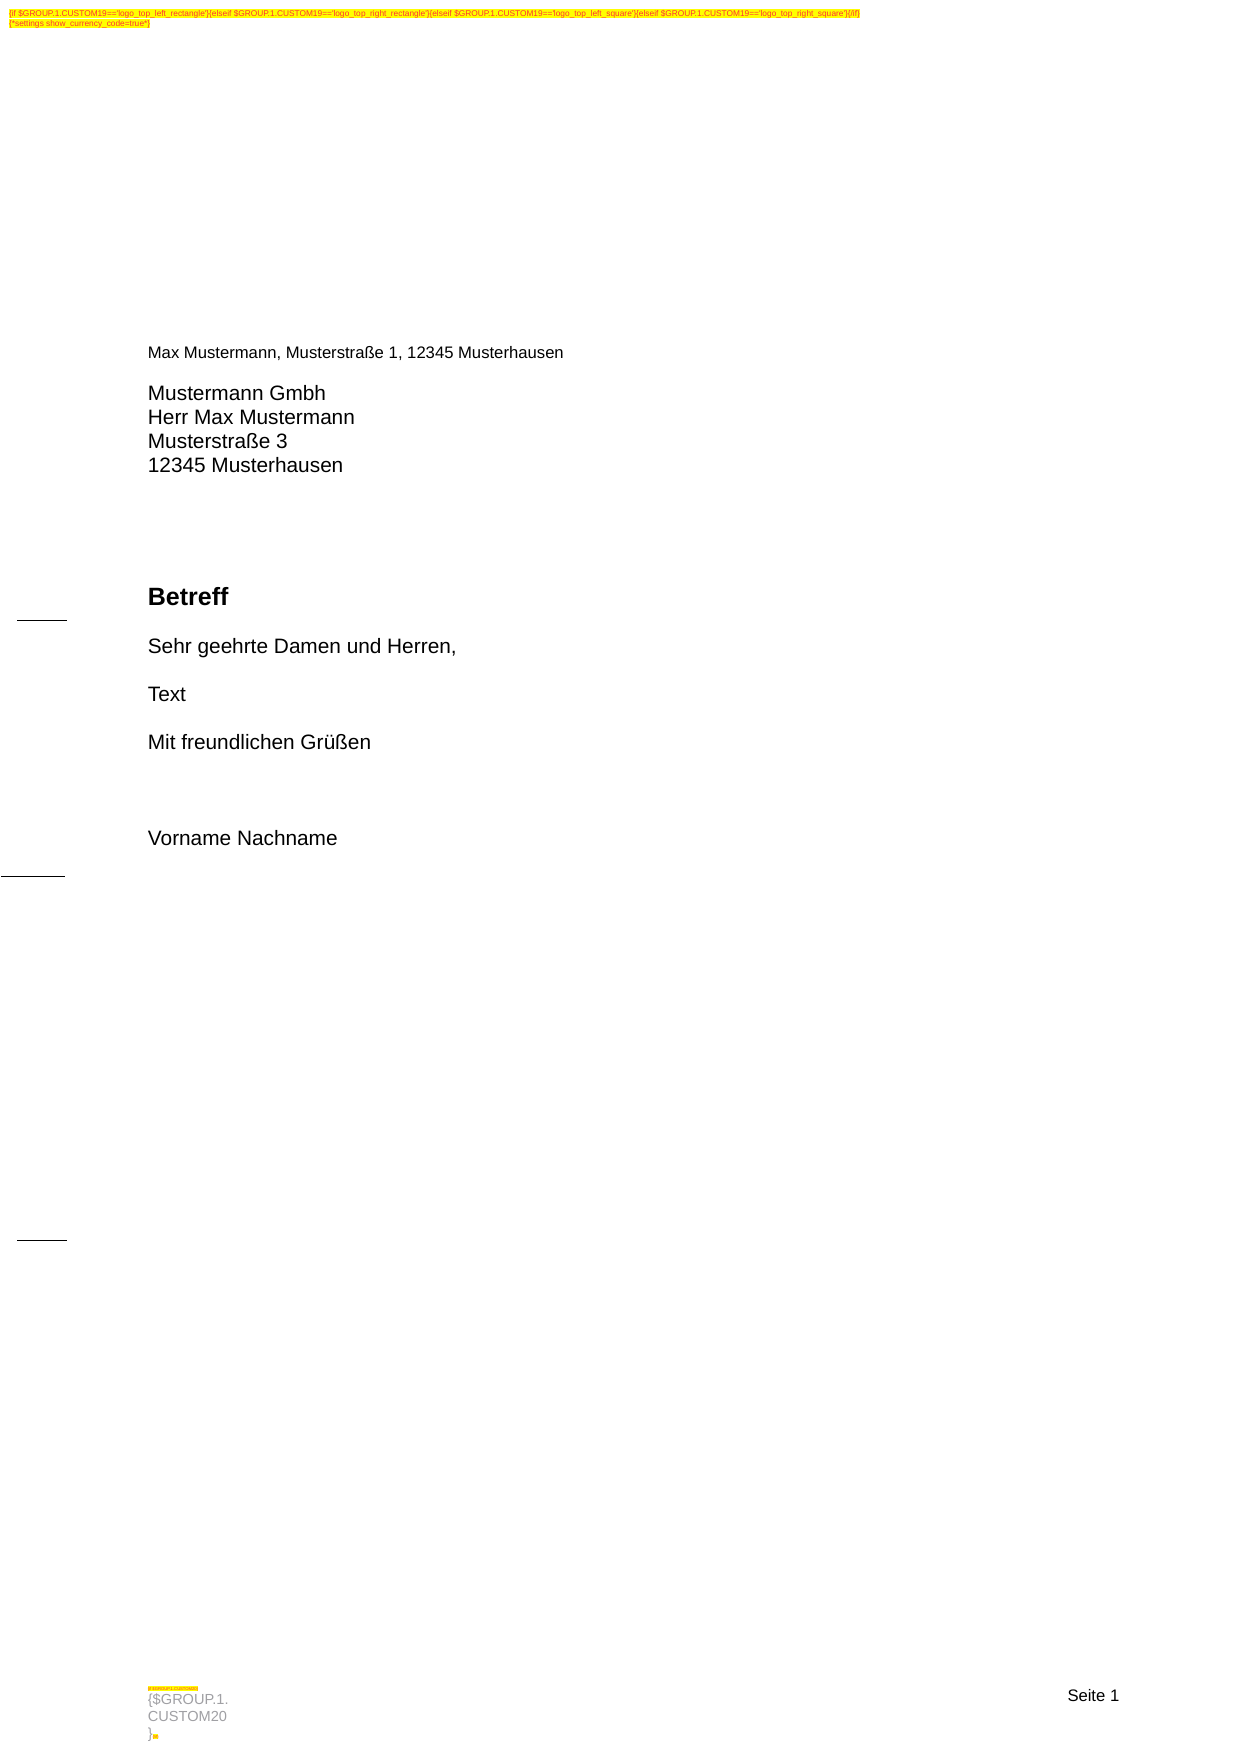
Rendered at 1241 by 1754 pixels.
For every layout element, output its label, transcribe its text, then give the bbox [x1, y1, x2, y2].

text {*settings show_currency_code=true*} [9, 18, 1231, 28]
text Betreff [148, 582, 1122, 610]
picture [231, 1674, 283, 1712]
text Mustermann Gmbh [148, 381, 620, 405]
text Betreff [738, 295, 1181, 532]
text Text [148, 682, 1122, 706]
text Max Mustermann, Musterstraße 1, 12345 Musterhausen [148, 342, 620, 362]
text Betreff [0, 0, 1240, 42]
picture [771, 59, 1122, 209]
text Mit freundlichen Grüßen Vorname Nachname [148, 730, 1122, 850]
picture [147, 59, 498, 209]
text Herr Max Mustermann [148, 405, 620, 429]
text 12345 Musterhausen [148, 453, 620, 477]
text Sehr geehrte Damen und Herren, [148, 634, 1122, 658]
text Musterstraße 3 [148, 429, 620, 453]
text Betreff [148, 477, 620, 531]
text Betreff [148, 266, 620, 342]
text Betreff [148, 362, 620, 381]
